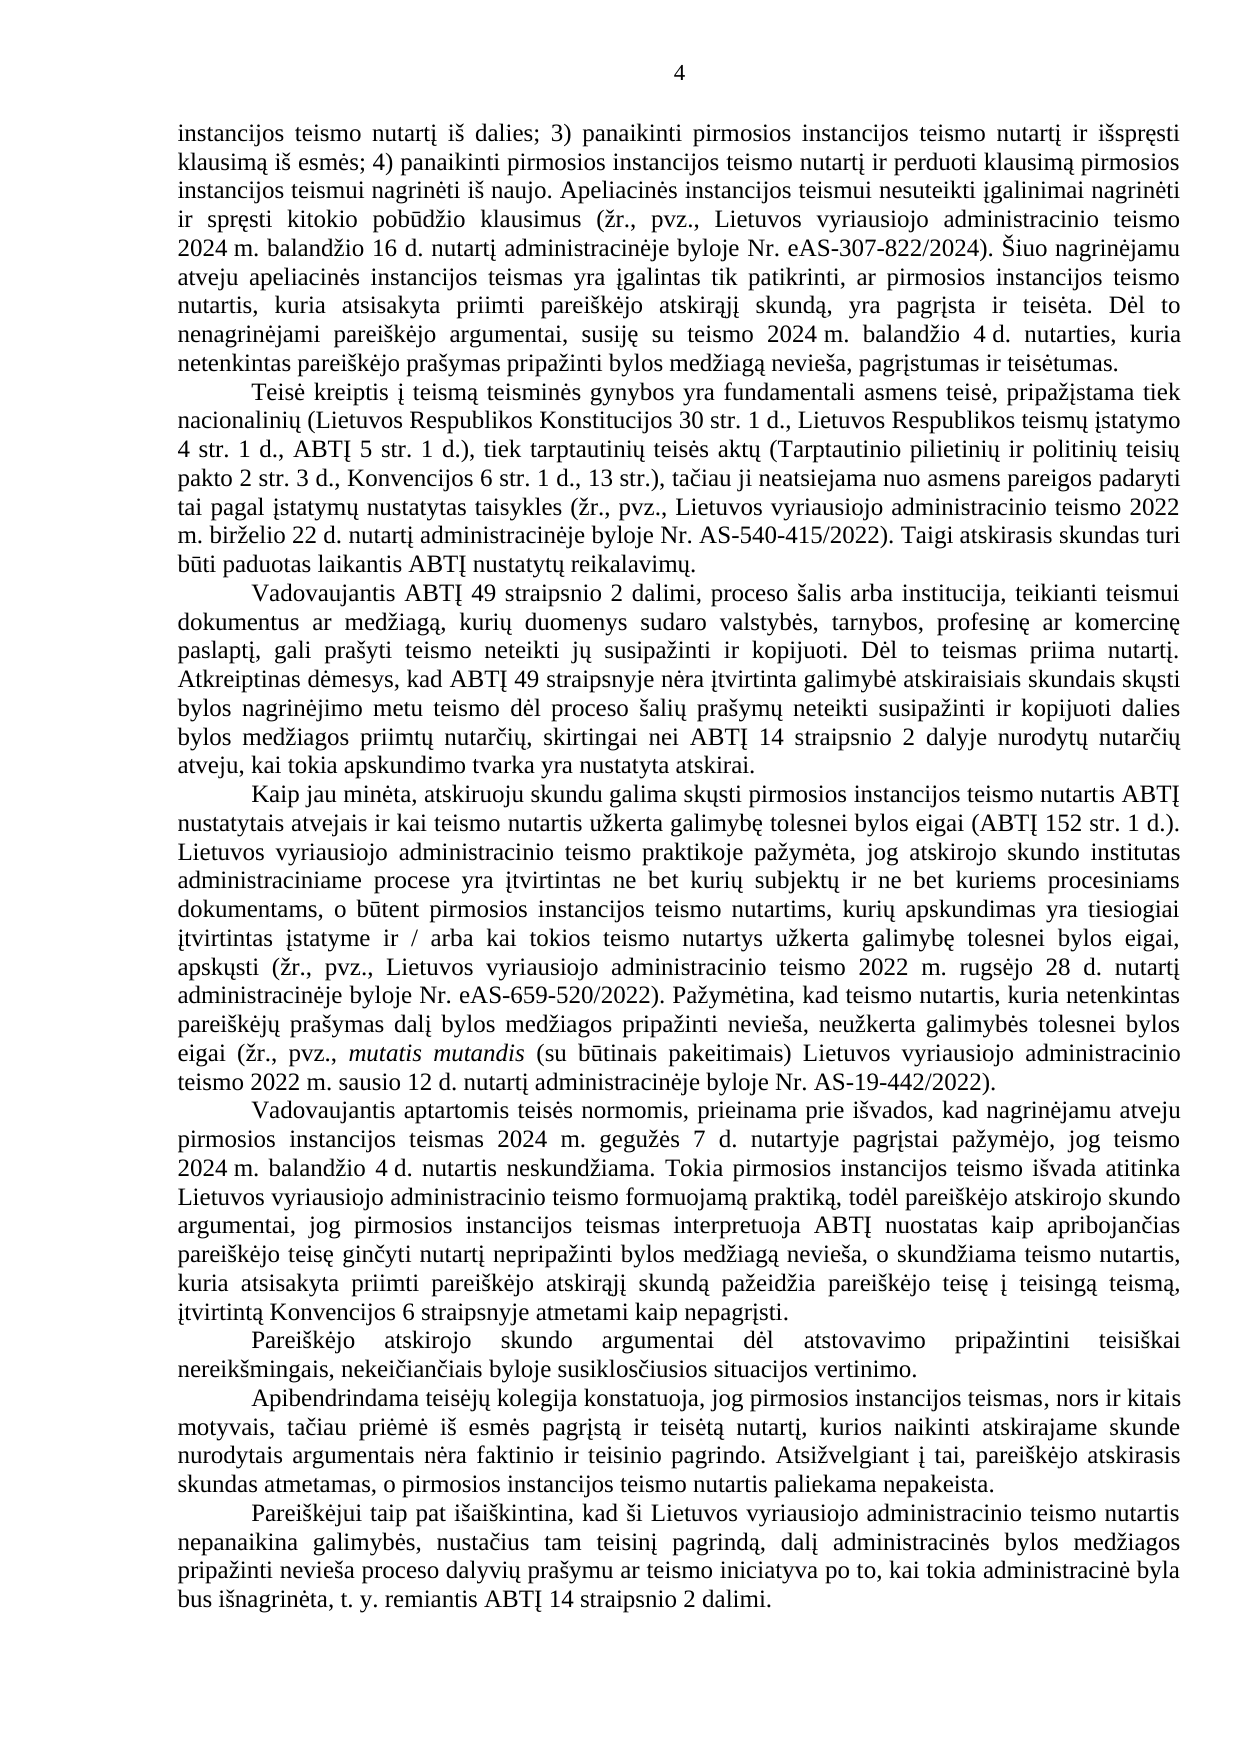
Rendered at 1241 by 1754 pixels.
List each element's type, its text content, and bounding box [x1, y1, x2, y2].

text Apibendrindama teisėjų kolegija konstatuoja, jog pirmosios instancijos teismas, nors ir kitais motyvais, tačiau priėmė iš esmės pagrįstą ir teisėtą nutartį, kurios naikinti atskirajame skunde nurodytais argumentais nėra faktinio ir teisinio pagrindo. Atsižvelgiant į tai, pareiškėjo atskirasis skundas atmetamas, o pirmosios instancijos teismo nutartis paliekama nepakeista. [177, 1383, 1181, 1498]
text Pareiškėjui taip pat išaiškintina, kad ši Lietuvos vyriausiojo administracinio teismo nutartis nepanaikina galimybės, nustačius tam teisinį pagrindą, dalį administracinės bylos medžiagos pripažinti nevieša proceso dalyvių prašymu ar teismo iniciatyva po to, kai tokia administracinė byla bus išnagrinėta, t. y. remiantis ABTĮ 14 straipsnio 2 dalimi. [177, 1498, 1181, 1613]
text Pareiškėjo atskirojo skundo argumentai dėl atstovavimo pripažintini teisiškai nereikšmingais, nekeičiančiais byloje susiklosčiusios situacijos vertinimo. [177, 1326, 1181, 1383]
text Kaip jau minėta, atskiruoju skundu galima skųsti pirmosios instancijos teismo nutartis ABTĮ nustatytais atvejais ir kai teismo nutartis užkerta galimybę tolesnei bylos eigai (ABTĮ 152 str. 1 d.). Lietuvos vyriausiojo administracinio teismo praktikoje pažymėta, jog atskirojo skundo institutas administraciniame procese yra įtvirtintas ne bet kurių subjektų ir ne bet kuriems procesiniams dokumentams, o būtent pirmosios instancijos teismo nutartims, kurių apskundimas yra tiesiogiai įtvirtintas įstatyme ir / arba kai tokios teismo nutartys užkerta galimybę tolesnei bylos eigai, apskųsti (žr., pvz., Lietuvos vyriausiojo administracinio teismo 2022 m. rugsėjo 28 d. nutartį administracinėje byloje Nr. eAS-659-520/2022). Pažymėtina, kad teismo nutartis, kuria netenkintas pareiškėjų prašymas dalį bylos medžiagos pripažinti nevieša, neužkerta galimybės tolesnei bylos eigai (žr., pvz., mutatis mutandis (su būtinais pakeitimais) Lietuvos vyriausiojo administracinio teismo 2022 m. sausio 12 d. nutartį administracinėje byloje Nr. AS-19-442/2022). [177, 779, 1181, 1096]
text instancijos teismo nutartį iš dalies; 3) panaikinti pirmosios instancijos teismo nutartį ir išspręsti klausimą iš esmės; 4) panaikinti pirmosios instancijos teismo nutartį ir perduoti klausimą pirmosios instancijos teismui nagrinėti iš naujo. Apeliacinės instancijos teismui nesuteikti įgalinimai nagrinėti ir spręsti kitokio pobūdžio klausimus (žr., pvz., Lietuvos vyriausiojo administracinio teismo 2024 m. balandžio 16 d. nutartį administracinėje byloje Nr. eAS-307-822/2024). Šiuo nagrinėjamu atveju apeliacinės instancijos teismas yra įgalintas tik patikrinti, ar pirmosios instancijos teismo nutartis, kuria atsisakyta priimti pareiškėjo atskirąjį skundą, yra pagrįsta ir teisėta. Dėl to nenagrinėjami pareiškėjo argumentai, susiję su teismo 2024 m. balandžio 4 d. nutarties, kuria netenkintas pareiškėjo prašymas pripažinti bylos medžiagą nevieša, pagrįstumas ir teisėtumas. [177, 118, 1181, 377]
text Vadovaujantis ABTĮ 49 straipsnio 2 dalimi, proceso šalis arba institucija, teikianti teismui dokumentus ar medžiagą, kurių duomenys sudaro valstybės, tarnybos, profesinę ar komercinę paslaptį, gali prašyti teismo neteikti jų susipažinti ir kopijuoti. Dėl to teismas priima nutartį. Atkreiptinas dėmesys, kad ABTĮ 49 straipsnyje nėra įtvirtinta galimybė atskiraisiais skundais skųsti bylos nagrinėjimo metu teismo dėl proceso šalių prašymų neteikti susipažinti ir kopijuoti dalies bylos medžiagos priimtų nutarčių, skirtingai nei ABTĮ 14 straipsnio 2 dalyje nurodytų nutarčių atveju, kai tokia apskundimo tvarka yra nustatyta atskirai. [177, 578, 1181, 779]
text Vadovaujantis aptartomis teisės normomis, prieinama prie išvados, kad nagrinėjamu atveju pirmosios instancijos teismas 2024 m. gegužės 7 d. nutartyje pagrįstai pažymėjo, jog teismo 2024 m. balandžio 4 d. nutartis neskundžiama. Tokia pirmosios instancijos teismo išvada atitinka Lietuvos vyriausiojo administracinio teismo formuojamą praktiką, todėl pareiškėjo atskirojo skundo argumentai, jog pirmosios instancijos teismas interpretuoja ABTĮ nuostatas kaip apribojančias pareiškėjo teisę ginčyti nutartį nepripažinti bylos medžiagą nevieša, o skundžiama teismo nutartis, kuria atsisakyta priimti pareiškėjo atskirąjį skundą pažeidžia pareiškėjo teisę į teisingą teismą, įtvirtintą Konvencijos 6 straipsnyje atmetami kaip nepagrįsti. [177, 1096, 1181, 1326]
text Teisė kreiptis į teismą teisminės gynybos yra fundamentali asmens teisė, pripažįstama tiek nacionalinių (Lietuvos Respublikos Konstitucijos 30 str. 1 d., Lietuvos Respublikos teismų įstatymo 4 str. 1 d., ABTĮ 5 str. 1 d.), tiek tarptautinių teisės aktų (Tarptautinio pilietinių ir politinių teisių pakto 2 str. 3 d., Konvencijos 6 str. 1 d., 13 str.), tačiau ji neatsiejama nuo asmens pareigos padaryti tai pagal įstatymų nustatytas taisykles (žr., pvz., Lietuvos vyriausiojo administracinio teismo 2022 m. birželio 22 d. nutartį administracinėje byloje Nr. AS-540-415/2022). Taigi atskirasis skundas turi būti paduotas laikantis ABTĮ nustatytų reikalavimų. [177, 377, 1181, 578]
